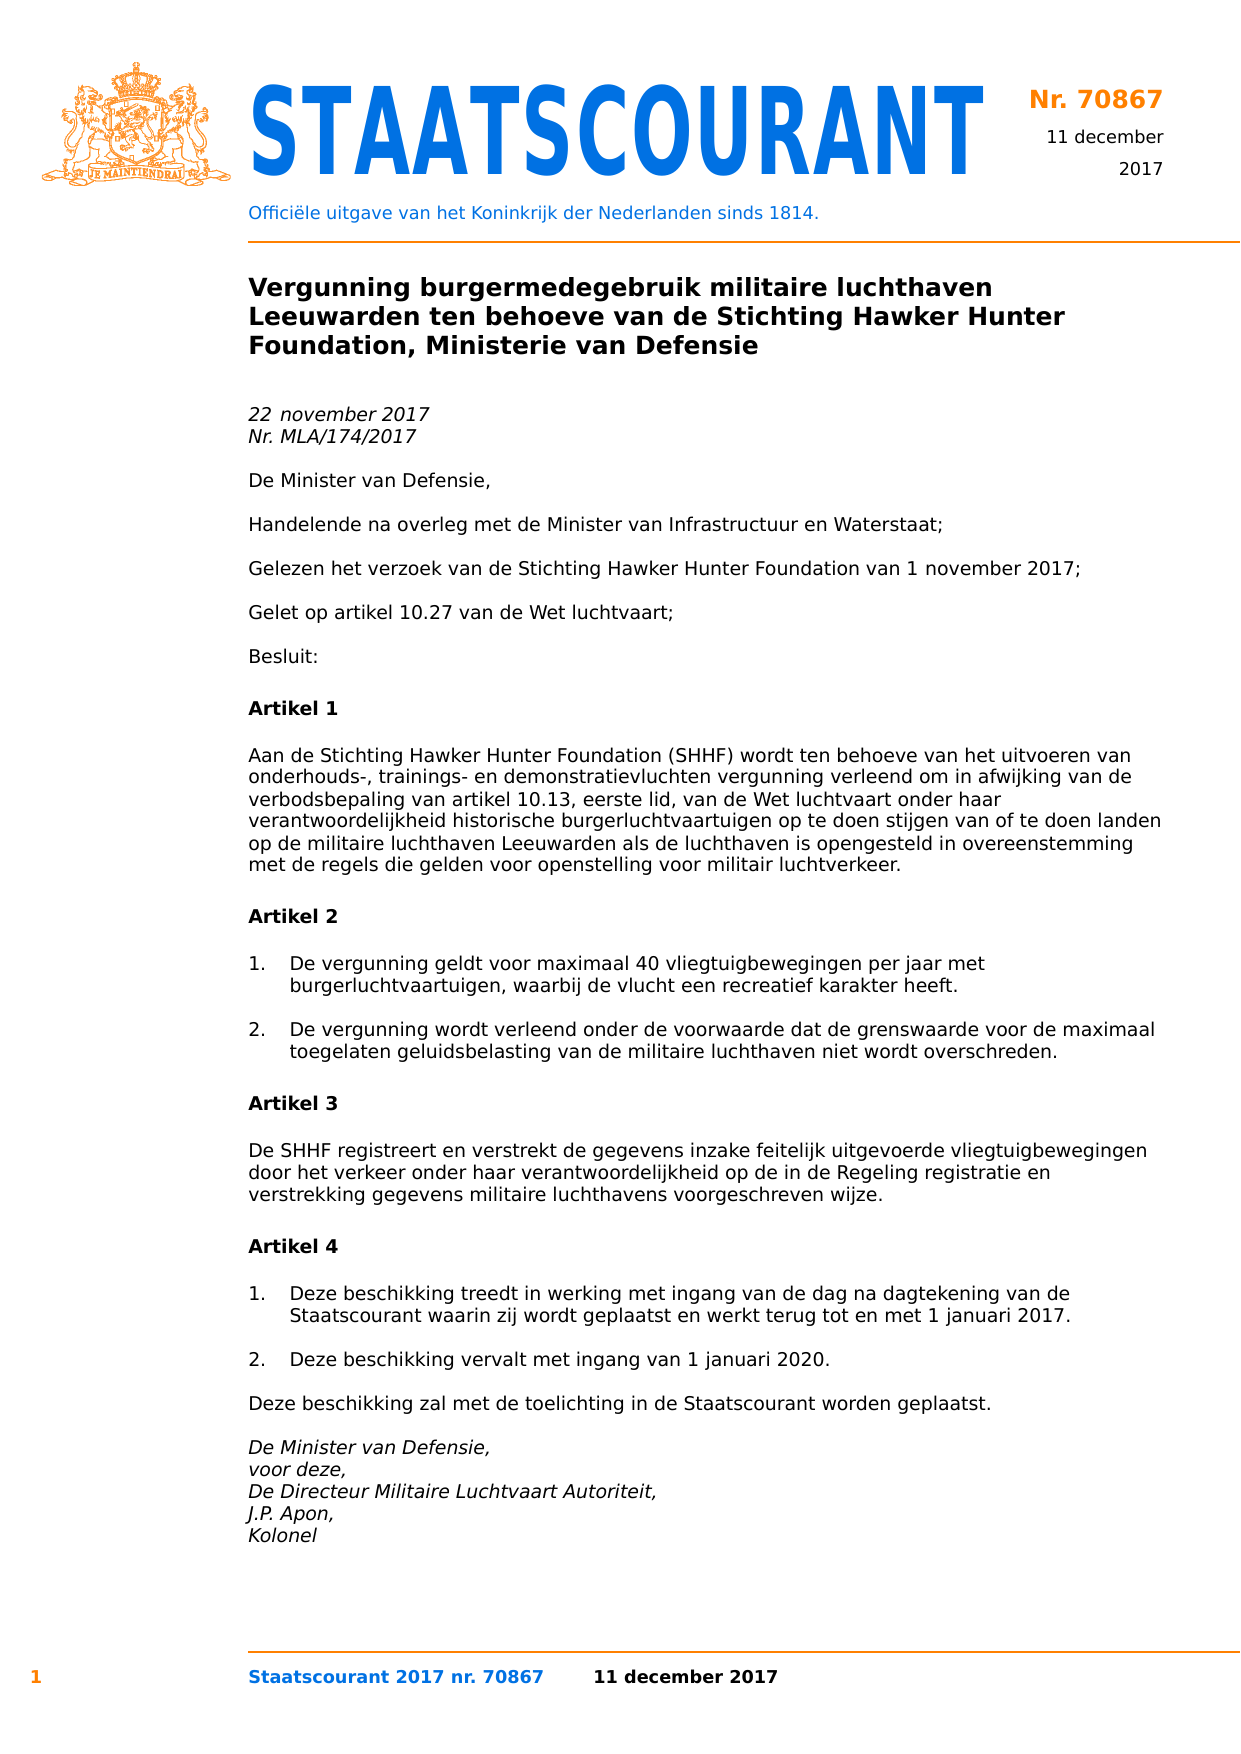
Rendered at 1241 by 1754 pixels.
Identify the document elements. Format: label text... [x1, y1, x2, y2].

subtitle Artikel 1 [248, 697, 1163, 719]
text Gelet op artikel 10.27 van de Wet luchtvaart; [248, 602, 1163, 624]
text 22 november 2017 [248, 404, 1163, 426]
subtitle Vergunning burgermedegebruik militaire luchthaven Leeuwarden ten behoeve van de Stichting Hawker Hunter Foundation, Ministerie van Defensie [248, 273, 1163, 361]
text Besluit: [248, 646, 1163, 667]
text Nr. MLA/174/2017 [248, 426, 1163, 448]
text Deze beschikking zal met de toelichting in de Staatscourant worden geplaatst. [248, 1393, 1163, 1415]
text Aan de Stichting Hawker Hunter Foundation (SHHF) wordt ten behoeve van het uitvoeren van onderhouds-, trainings- en demonstratievluchten vergunning verleend om in afwijking van de verbodsbepaling van artikel 10.13, eerste lid, van de Wet luchtvaart onder haar verantwoordelijkheid historische burgerluchtvaartuigen op te doen stijgen van of te doen landen op de militaire luchthaven Leeuwarden als de luchthaven is opengesteld in overeenstemming met de regels die gelden voor openstelling voor militair luchtverkeer. [248, 744, 1163, 876]
text De Minister van Defensie, [248, 470, 1163, 492]
text 1. De vergunning geldt voor maximaal 40 vliegtuigbewegingen per jaar met burgerluchtvaartuigen, waarbij de vlucht een recreatief karakter heeft. [248, 953, 1163, 997]
text Gelezen het verzoek van de Stichting Hawker Hunter Foundation van 1 november 2017; [248, 558, 1163, 580]
text Handelende na overleg met de Minister van Infrastructuur en Waterstaat; [248, 514, 1163, 536]
text 1. Deze beschikking treedt in werking met ingang van de dag na dagtekening van de Staatscourant waarin zij wordt geplaatst en werkt terug tot en met 1 januari 2017. [248, 1283, 1163, 1327]
text De Minister van Defensie, voor deze, De Directeur Militaire Luchtvaart Autoriteit, J.P. Apon, Kolonel [248, 1437, 1163, 1546]
table_header [25, 62, 248, 241]
text 2. De vergunning wordt verleend onder de voorwaarde dat de grenswaarde voor de maximaal toegelaten geluidsbelasting van de militaire luchthaven niet wordt overschreden. [248, 1019, 1163, 1063]
picture [41, 62, 231, 186]
table_cell Officiële uitgave van het Koninkrijk der Nederlanden sinds 1814. [248, 203, 1240, 241]
table_header STAATSCOURANT [248, 62, 998, 203]
table_cell 11 december [998, 121, 1240, 153]
table_header Nr. 70867 [998, 62, 1240, 121]
text De SHHF registreert en verstrekt de gegevens inzake feitelijk uitgevoerde vliegtuigbewegingen door het verkeer onder haar verantwoordelijkheid op de in de Regeling registratie en verstrekking gegevens militaire luchthavens voorgeschreven wijze. [248, 1140, 1163, 1206]
subtitle Artikel 4 [248, 1236, 1163, 1258]
subtitle Artikel 3 [248, 1093, 1163, 1115]
table_cell 2017 [998, 153, 1240, 203]
text 2. Deze beschikking vervalt met ingang van 1 januari 2020. [248, 1349, 1163, 1371]
subtitle Artikel 2 [248, 906, 1163, 928]
